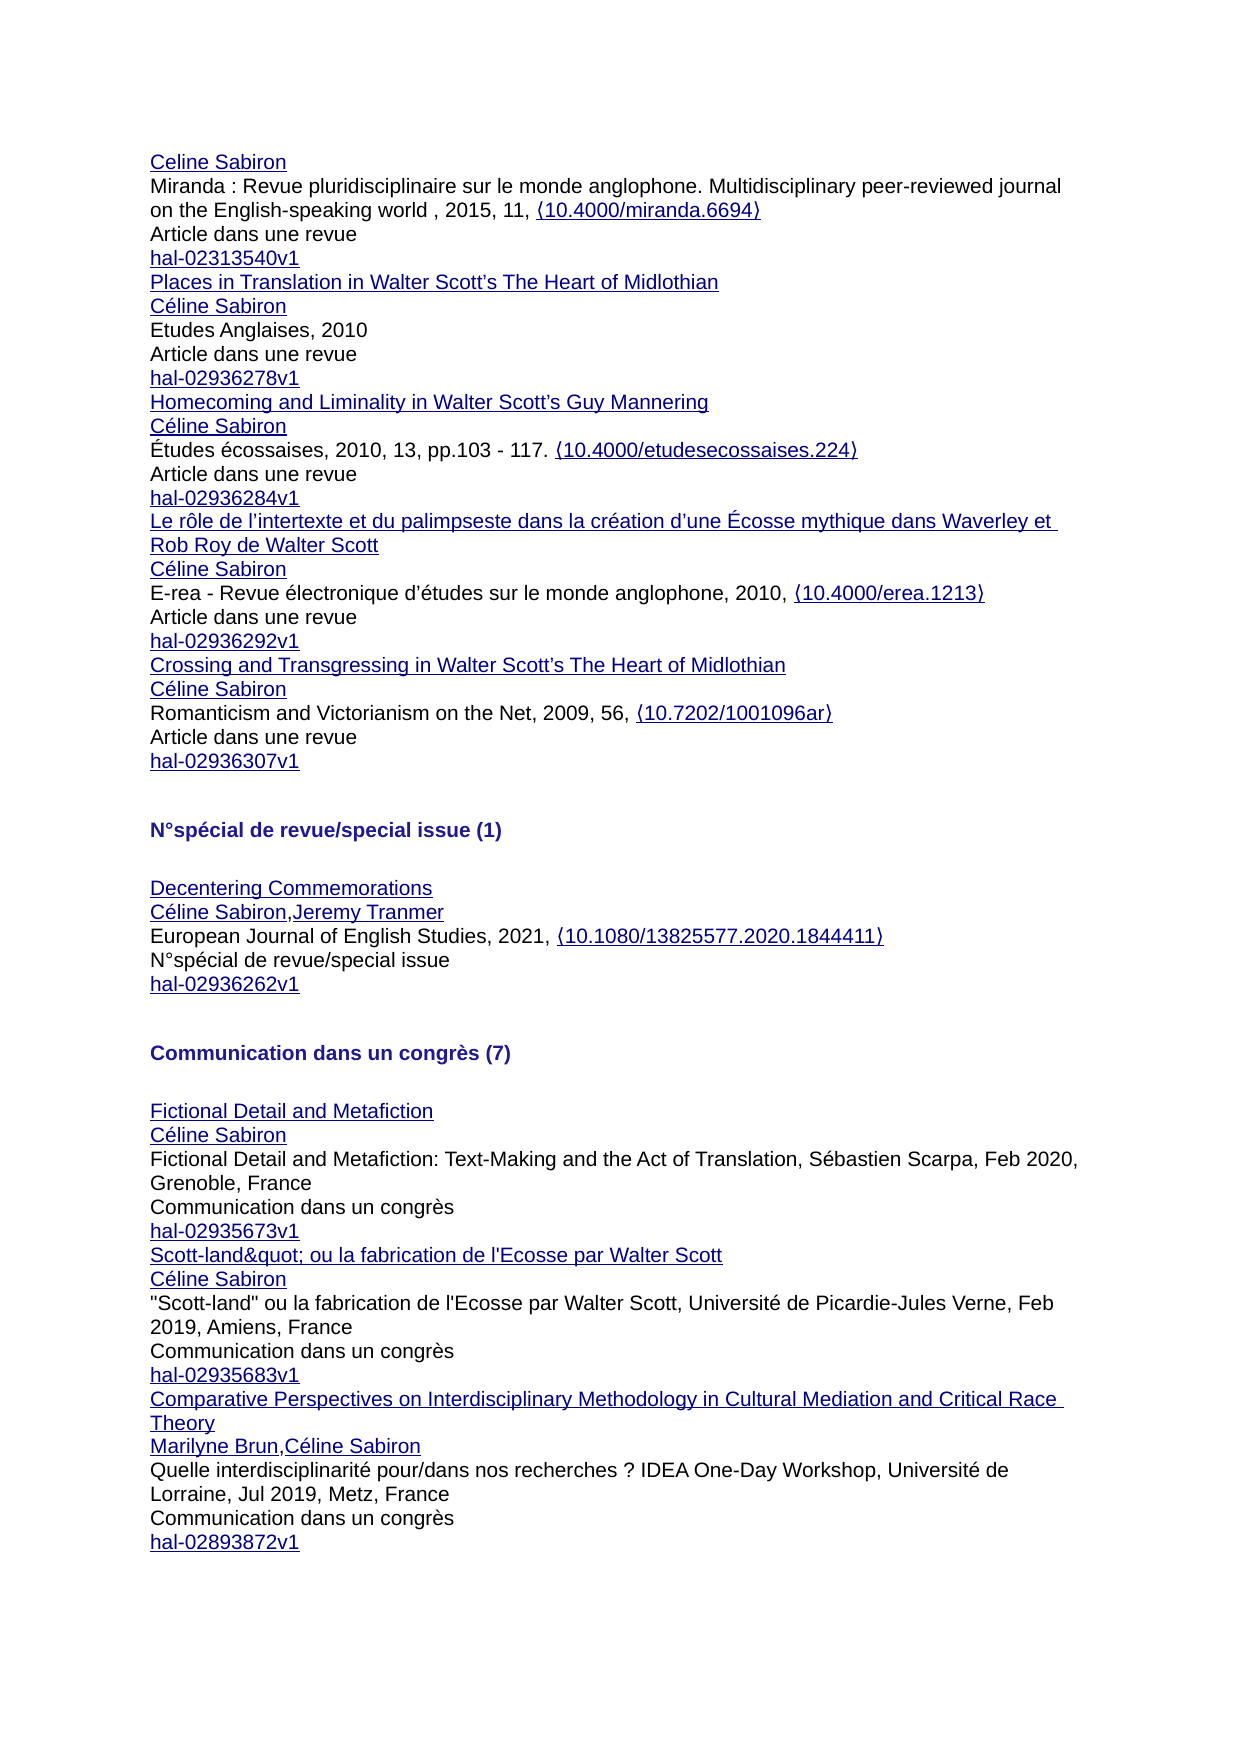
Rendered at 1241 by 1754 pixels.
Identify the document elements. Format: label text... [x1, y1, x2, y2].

subtitle N°spécial de revue/special issue (1) [150, 818, 1090, 842]
table_header Fictional Detail and Metafiction Céline Sabiron Fictional Detail and Metafiction: Text-Making and the Act of Translation, Sébastien Scarpa, Feb 2020, Grenoble, France Communication dans un congrès hal-02935673v1 [150, 1099, 1090, 1243]
table_cell Comparative Perspectives on Interdisciplinary Methodology in Cultural Mediation and Critical Race Theory Marilyne Brun,Céline Sabiron Quelle interdisciplinarité pour/dans nos recherches ? IDEA One-Day Workshop, Université de Lorraine, Jul 2019, Metz, France Communication dans un congrès hal-02893872v1 [150, 1386, 1090, 1554]
table_cell Scott-land&quot; ou la fabrication de l'Ecosse par Walter Scott Céline Sabiron "Scott-land" ou la fabrication de l'Ecosse par Walter Scott, Université de Picardie-Jules Verne, Feb 2019, Amiens, France Communication dans un congrès hal-02935683v1 [150, 1243, 1090, 1386]
table_cell Le rôle de l’intertexte et du palimpseste dans la création d’une Écosse mythique dans Waverley et Rob Roy de Walter Scott Céline Sabiron E-rea - Revue électronique d’études sur le monde anglophone, 2010, ⟨10.4000/erea.1213⟩ Article dans une revue hal-02936292v1 [150, 509, 1090, 653]
table_cell Celine Sabiron Miranda : Revue pluridisciplinaire sur le monde anglophone. Multidisciplinary peer-reviewed journal on the English-speaking world , 2015, 11, ⟨10.4000/miranda.6694⟩ Article dans une revue hal-02313540v1 [150, 150, 1090, 270]
table_cell Crossing and Transgressing in Walter Scott’s The Heart of Midlothian Céline Sabiron Romanticism and Victorianism on the Net, 2009, 56, ⟨10.7202/1001096ar⟩ Article dans une revue hal-02936307v1 [150, 653, 1090, 773]
table_cell Homecoming and Liminality in Walter Scott’s Guy Mannering Céline Sabiron Études écossaises, 2010, 13, pp.103 - 117. ⟨10.4000/etudesecossaises.224⟩ Article dans une revue hal-02936284v1 [150, 390, 1090, 509]
table_header Decentering Commemorations Céline Sabiron,Jeremy Tranmer European Journal of English Studies, 2021, ⟨10.1080/13825577.2020.1844411⟩ N°spécial de revue/special issue hal-02936262v1 [150, 876, 1090, 996]
table_cell Places in Translation in Walter Scott’s The Heart of Midlothian Céline Sabiron Etudes Anglaises, 2010 Article dans une revue hal-02936278v1 [150, 270, 1090, 389]
subtitle Communication dans un congrès (7) [150, 1041, 1090, 1064]
